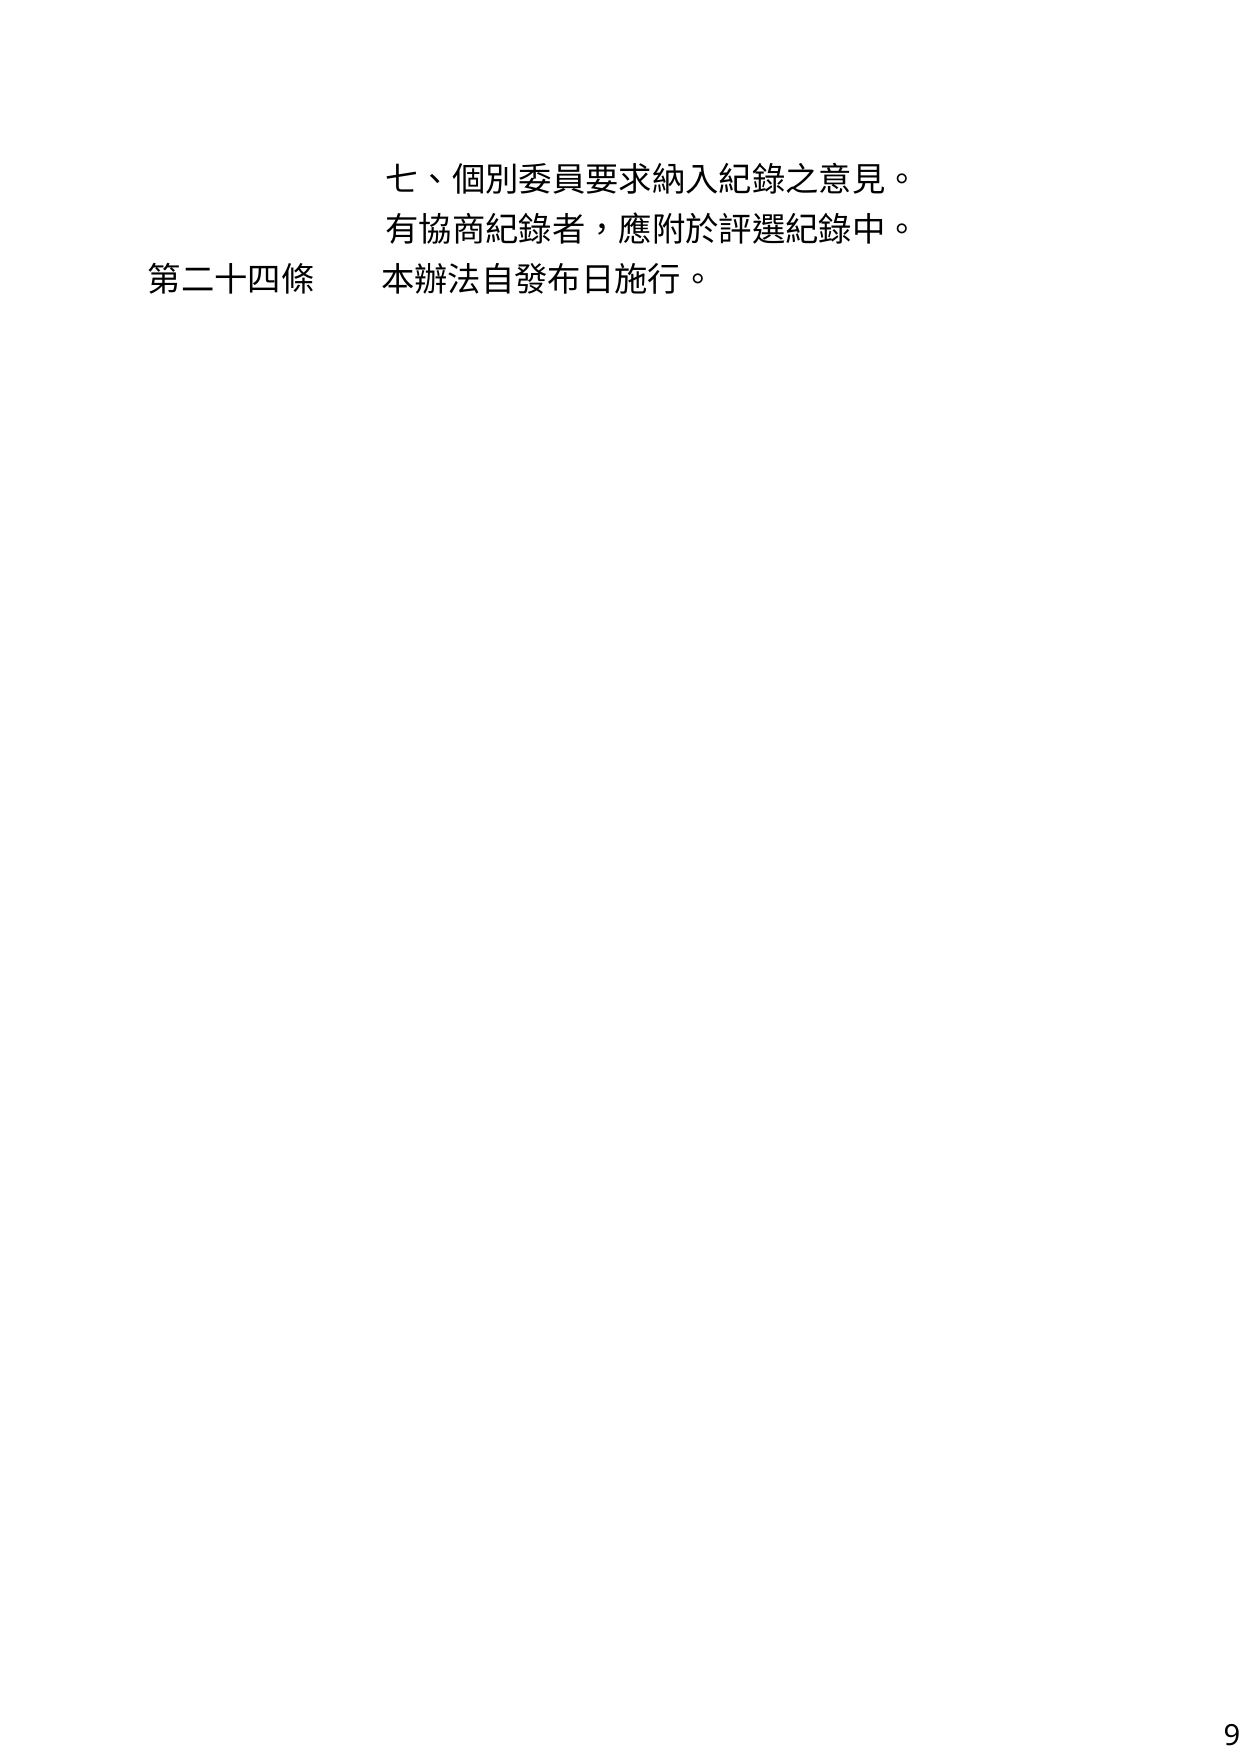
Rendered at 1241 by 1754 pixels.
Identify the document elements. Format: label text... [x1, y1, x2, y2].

text 第二十四條 本辦法自發布日施行。 [148, 252, 1092, 302]
text 七、個別委員要求納入紀錄之意見。 [385, 152, 1092, 202]
text 有協商紀錄者，應附於評選紀錄中。 [317, 202, 1092, 252]
